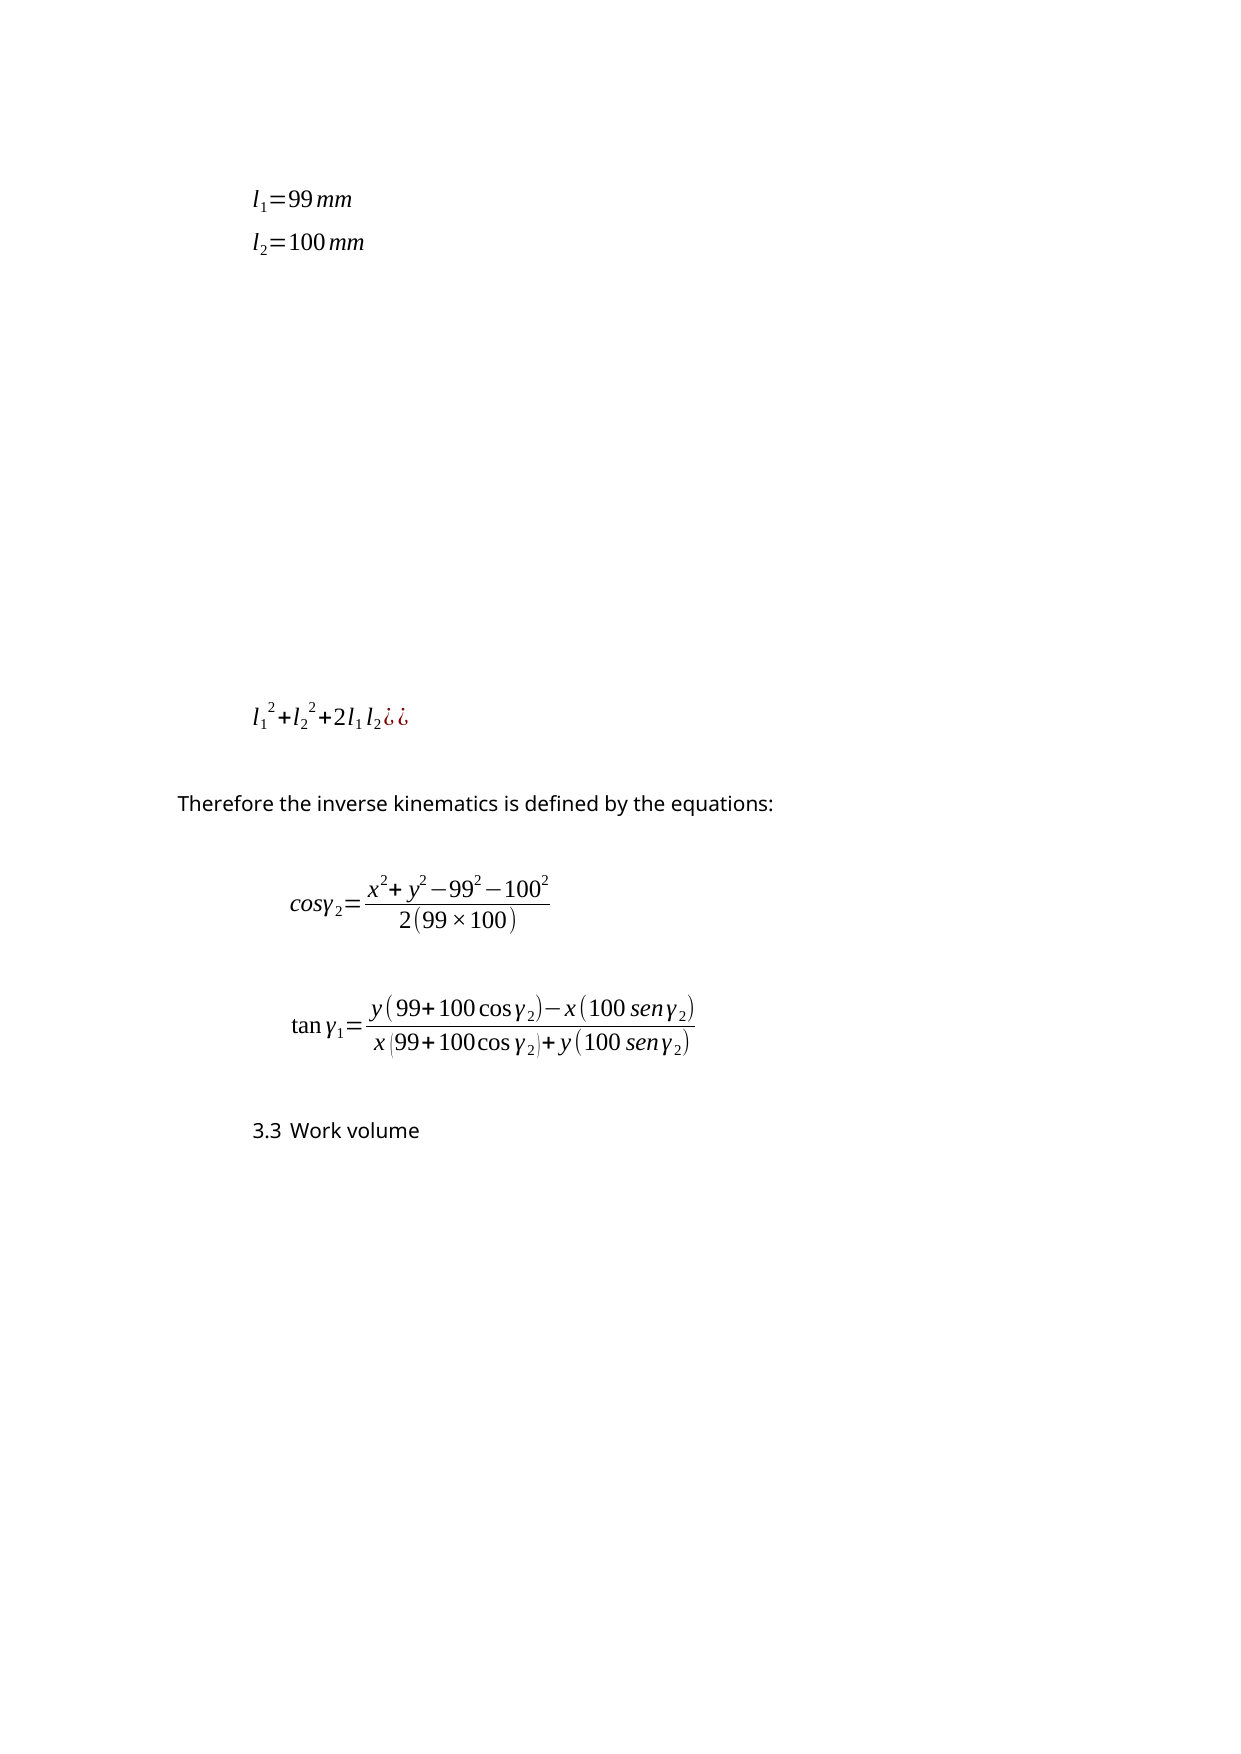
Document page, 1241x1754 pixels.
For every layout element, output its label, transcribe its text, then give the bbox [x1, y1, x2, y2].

list Work volume [252, 1116, 1063, 1145]
text Therefore the inverse kinematics is defined by the equations: [177, 789, 1063, 817]
